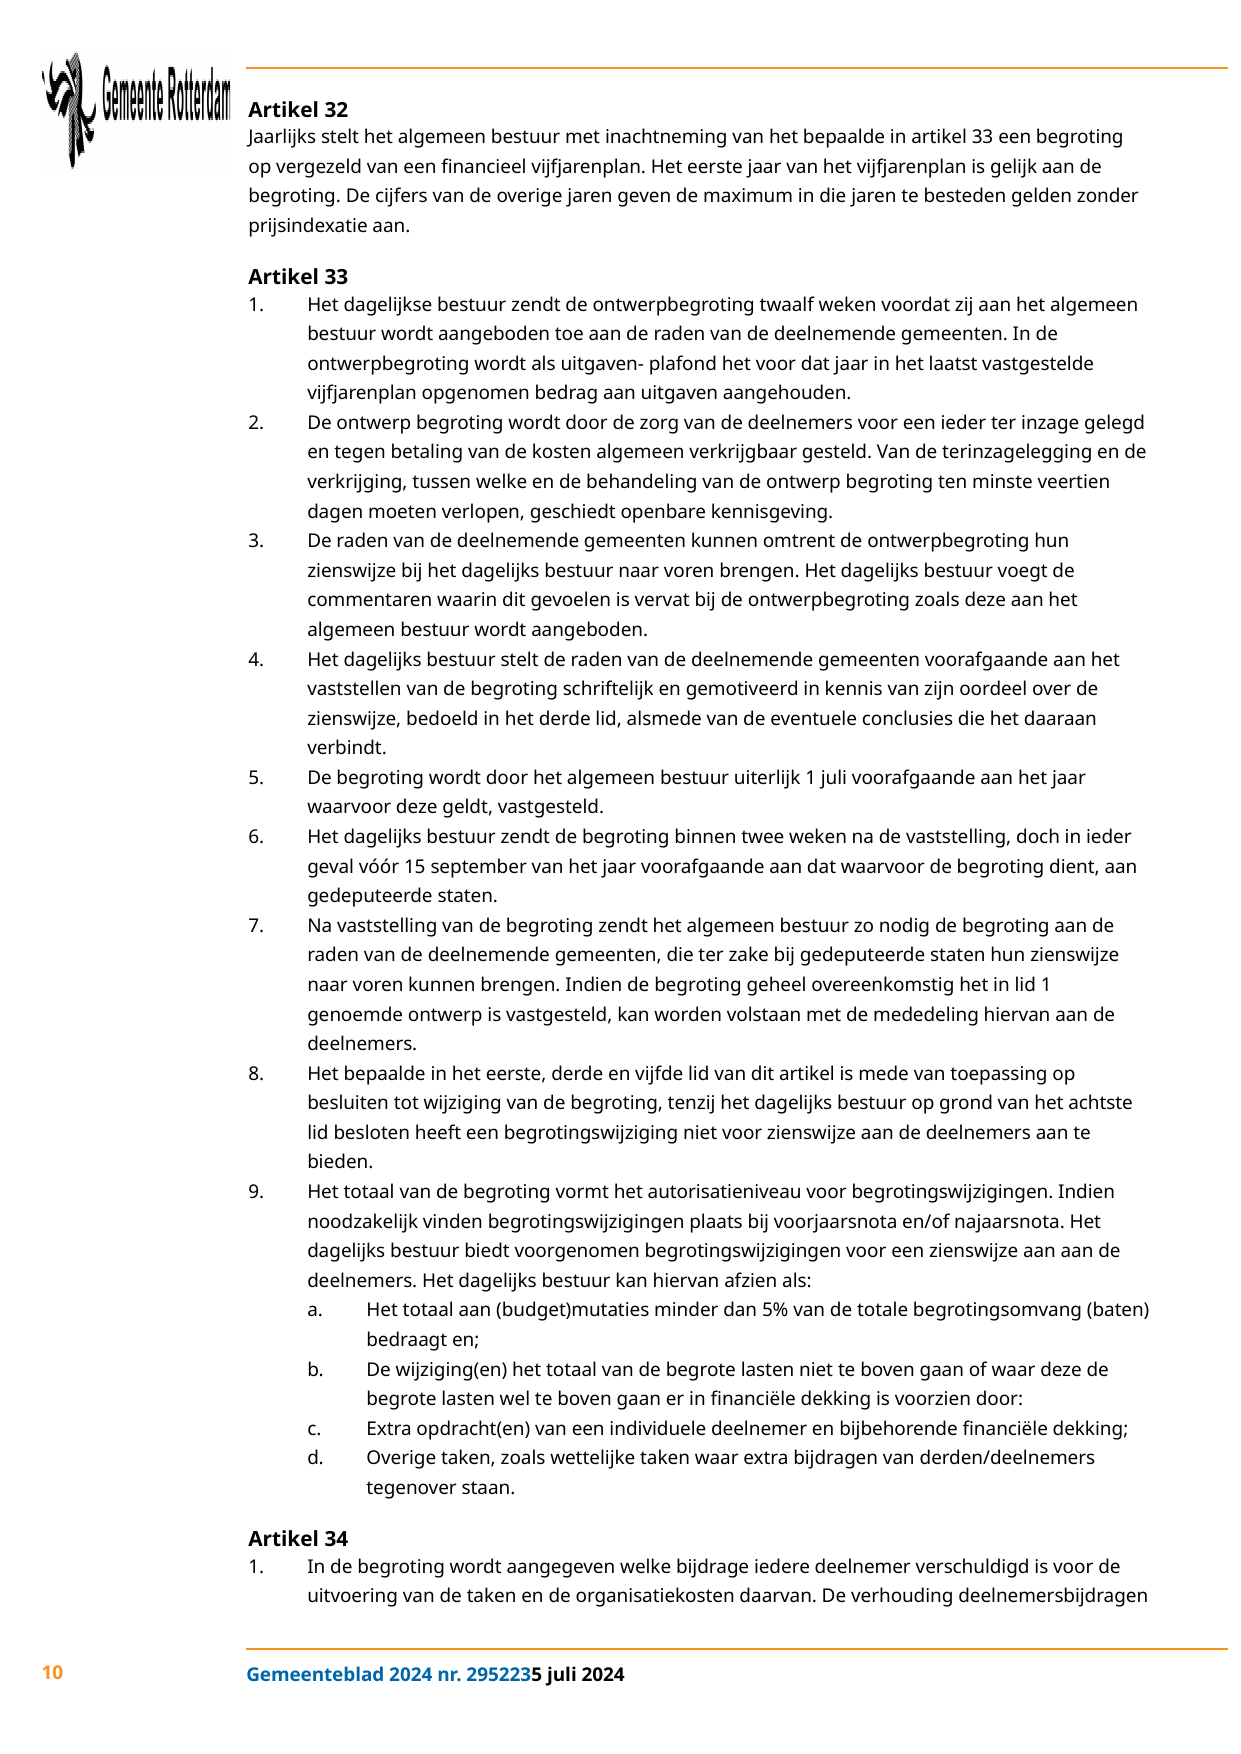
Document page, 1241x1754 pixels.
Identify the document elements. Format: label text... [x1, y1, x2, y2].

list De begroting wordt door het algemeen bestuur uiterlijk 1 juli voorafgaande aan het jaar waarvoor deze geldt, vastgesteld. [248, 764, 1152, 819]
list Het dagelijkse bestuur zendt de ontwerpbegroting twaalf weken voordat zij aan het algemeen bestuur wordt aangeboden toe aan de raden van de deelnemende gemeenten. In de ontwerpbegroting wordt als uitgaven- plafond het voor dat jaar in het laatst vastgestelde vijfjarenplan opgenomen bedrag aan uitgaven aangehouden. [248, 291, 1152, 405]
list Na vaststelling van de begroting zendt het algemeen bestuur zo nodig de begroting aan de raden van de deelnemende gemeenten, die ter zake bij gedeputeerde staten hun zienswijze naar voren kunnen brengen. Indien de begroting geheel overeenkomstig het in lid 1 genoemde ontwerp is vastgesteld, kan worden volstaan met de mededeling hiervan aan de deelnemers. [248, 912, 1152, 1056]
list De raden van de deelnemende gemeenten kunnen omtrent de ontwerpbegroting hun zienswijze bij het dagelijks bestuur naar voren brengen. Het dagelijks bestuur voegt de commentaren waarin dit gevoelen is vervat bij de ontwerpbegroting zoals deze aan het algemeen bestuur wordt aangeboden. [248, 527, 1152, 642]
text Jaarlijks stelt het algemeen bestuur met inachtneming van het bepaalde in artikel 33 een begroting op vergezeld van een financieel vijfjarenplan. Het eerste jaar van het vijfjarenplan is gelijk aan de begroting. De cijfers van de overige jaren geven de maximum in die jaren te besteden gelden zonder prijsindexatie aan. [248, 123, 1152, 238]
list Het totaal van de begroting vormt het autorisatieniveau voor begrotingswijzigingen. Indien noodzakelijk vinden begrotingswijzigingen plaats bij voorjaarsnota en/of najaarsnota. Het dagelijks bestuur biedt voorgenomen begrotingswijzigingen voor een zienswijze aan aan de deelnemers. Het dagelijks bestuur kan hiervan afzien als: [248, 1178, 1152, 1293]
list Het totaal aan (budget)mutaties minder dan 5% van de totale begrotingsomvang (baten) bedraagt en; [307, 1297, 1152, 1352]
list De wijziging(en) het totaal van de begrote lasten niet te boven gaan of waar deze de begrote lasten wel te boven gaan er in financiële dekking is voorzien door: [307, 1356, 1152, 1411]
list De ontwerp begroting wordt door de zorg van de deelnemers voor een ieder ter inzage gelegd en tegen betaling van de kosten algemeen verkrijgbaar gesteld. Van de terinzagelegging en de verkrijging, tussen welke en de behandeling van de ontwerp begroting ten minste veertien dagen moeten verlopen, geschiedt openbare kennisgeving. [248, 409, 1152, 524]
list In de begroting wordt aangegeven welke bijdrage iedere deelnemer verschuldigd is voor de uitvoering van de taken en de organisatiekosten daarvan. De verhouding deelnemersbijdragen [248, 1553, 1152, 1608]
list Extra opdracht(en) van een individuele deelnemer en bijbehorende financiële dekking; [307, 1415, 1152, 1441]
list Het dagelijks bestuur stelt de raden van de deelnemende gemeenten voorafgaande aan het vaststellen van de begroting schriftelijk en gemotiveerd in kennis van zijn oordeel over de zienswijze, bedoeld in het derde lid, alsmede van de eventuele conclusies die het daaraan verbindt. [248, 646, 1152, 760]
text Artikel 32 [248, 95, 1152, 123]
text Artikel 34 [248, 1524, 1152, 1553]
picture [41, 47, 231, 172]
list Het dagelijks bestuur zendt de begroting binnen twee weken na de vaststelling, doch in ieder geval vóór 15 september van het jaar voorafgaande aan dat waarvoor de begroting dient, aan gedeputeerde staten. [248, 823, 1152, 908]
list Overige taken, zoals wettelijke taken waar extra bijdragen van derden/deelnemers tegenover staan. [307, 1444, 1152, 1500]
list Het bepaalde in het eerste, derde en vijfde lid van dit artikel is mede van toepassing op besluiten tot wijziging van de begroting, tenzij het dagelijks bestuur op grond van het achtste lid besloten heeft een begrotingswijziging niet voor zienswijze aan de deelnemers aan te bieden. [248, 1060, 1152, 1174]
text Artikel 33 [248, 262, 1152, 291]
